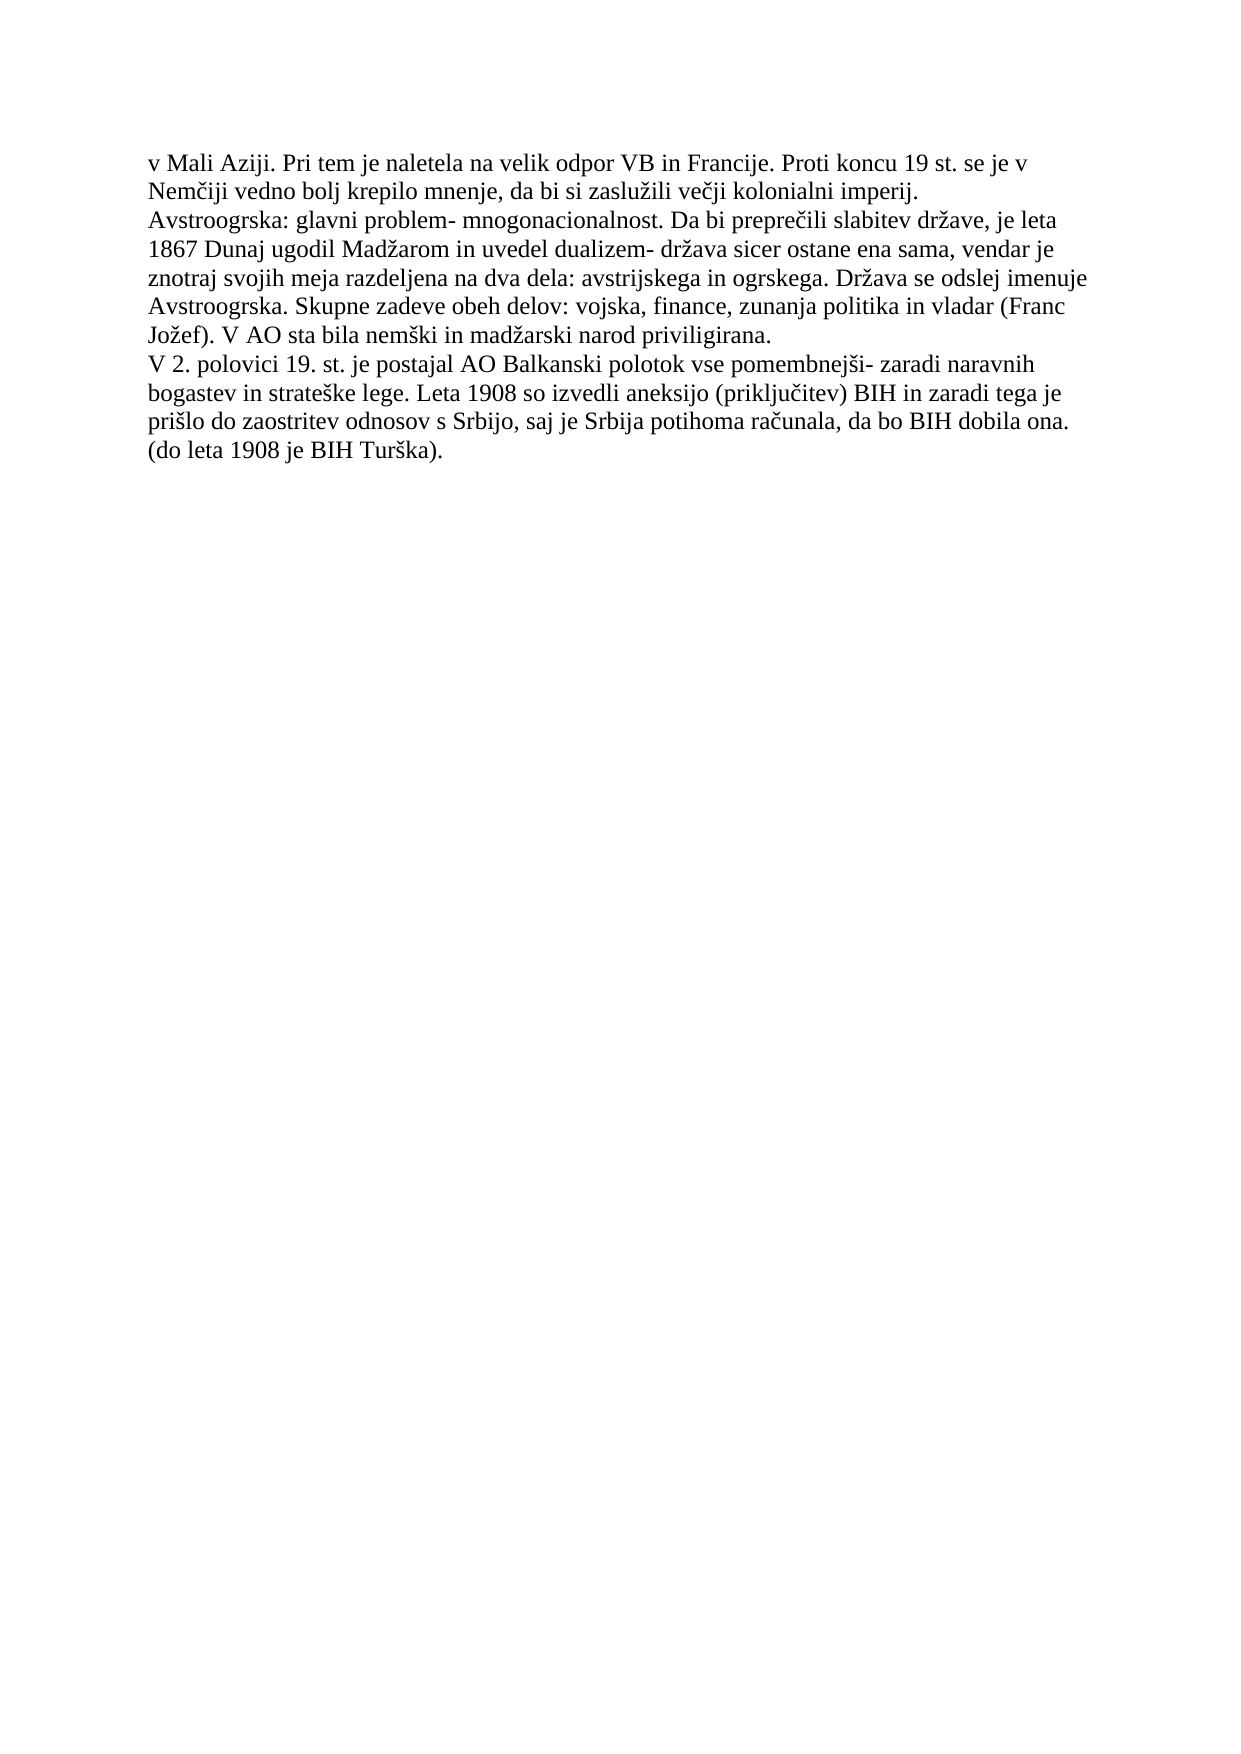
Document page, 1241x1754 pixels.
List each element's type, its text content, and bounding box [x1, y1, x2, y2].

text v Mali Aziji. Pri tem je naletela na velik odpor VB in Francije. Proti koncu 19 st. se je v Nemčiji vedno bolj krepilo mnenje, da bi si zaslužili večji kolonialni imperij. [148, 148, 1093, 205]
text V 2. polovici 19. st. je postajal AO Balkanski polotok vse pomembnejši- zaradi naravnih bogastev in strateške lege. Leta 1908 so izvedli aneksijo (priključitev) BIH in zaradi tega je prišlo do zaostritev odnosov s Srbijo, saj je Srbija potihoma računala, da bo BIH dobila ona. (do leta 1908 je BIH Turška). [148, 349, 1093, 464]
text Avstroogrska: glavni problem- mnogonacionalnost. Da bi preprečili slabitev države, je leta 1867 Dunaj ugodil Madžarom in uvedel dualizem- država sicer ostane ena sama, vendar je znotraj svojih meja razdeljena na dva dela: avstrijskega in ogrskega. Država se odslej imenuje Avstroogrska. Skupne zadeve obeh delov: vojska, finance, zunanja politika in vladar (Franc Jožef). V AO sta bila nemški in madžarski narod priviligirana. [148, 205, 1093, 349]
